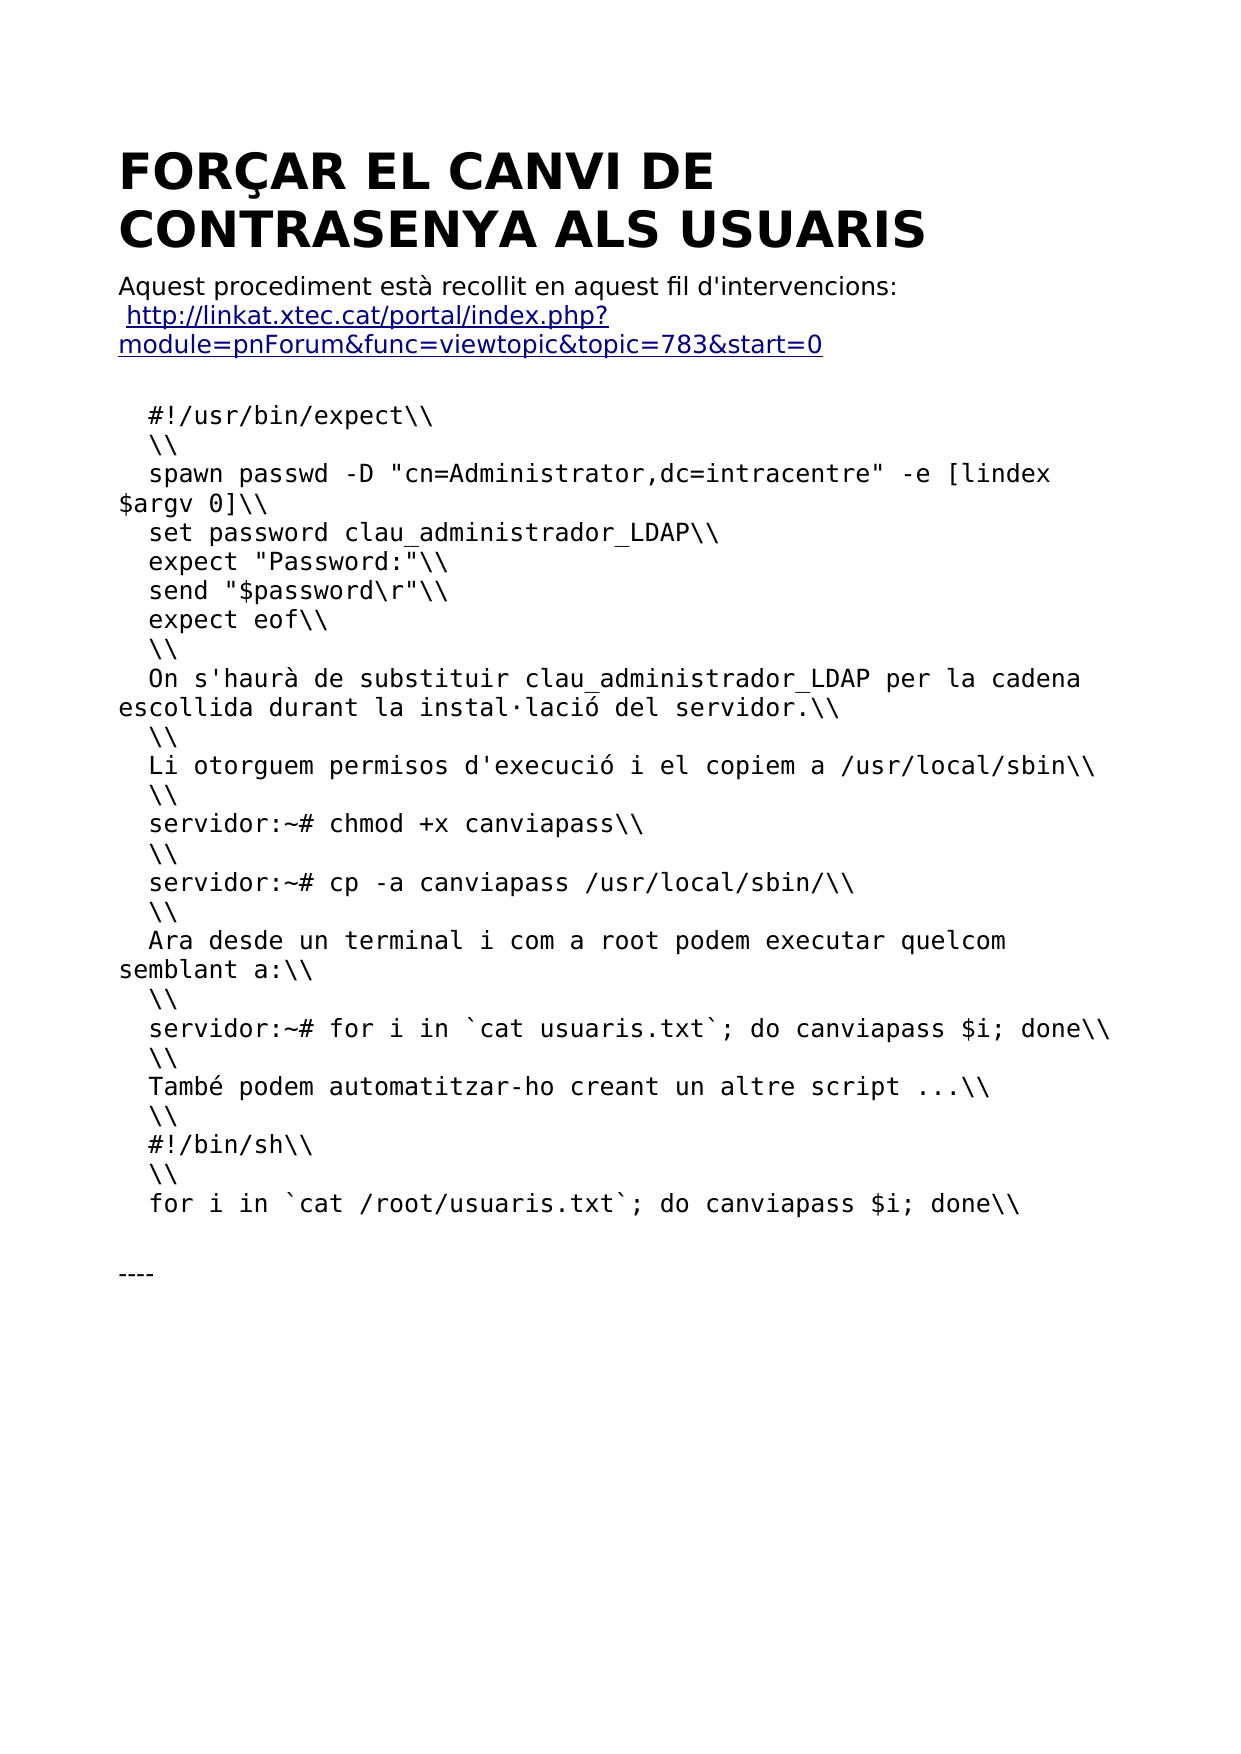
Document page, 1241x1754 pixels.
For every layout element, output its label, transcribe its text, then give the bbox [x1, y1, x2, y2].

text ---- [118, 1259, 1122, 1288]
text #!/usr/bin/expect\\ \\ spawn passwd -D "cn=Administrator,dc=intracentre" -e [lindex $argv 0]\\ set password clau_administrador_LDAP\\ expect "Password:"\\ send "$password\r"\\ expect eof\\ \\ On s'haurà de substituir clau_administrador_LDAP per la cadena escollida durant la instal·lació del servidor.\\ \\ Li otorguem permisos d'execució i el copiem a /usr/local/sbin\\ \\ servidor:~# chmod +x canviapass\\ \\ servidor:~# cp -a canviapass /usr/local/sbin/\\ \\ Ara desde un terminal i com a root podem executar quelcom semblant a:\\ \\ servidor:~# for i in `cat usuaris.txt`; do canviapass $i; done\\ \\ També podem automatitzar-ho creant un altre script ...\\ \\ #!/bin/sh\\ \\ for i in `cat /root/usuaris.txt`; do canviapass $i; done\\ [118, 401, 1122, 1247]
text Aquest procediment està recollit en aquest fil d'intervencions: http://linkat.xtec.cat/portal/index.php?module=pnForum&func=viewtopic&topic=783&start=0 [118, 272, 1122, 389]
subtitle FORÇAR EL CANVI DE CONTRASENYA ALS USUARIS [118, 143, 1122, 259]
